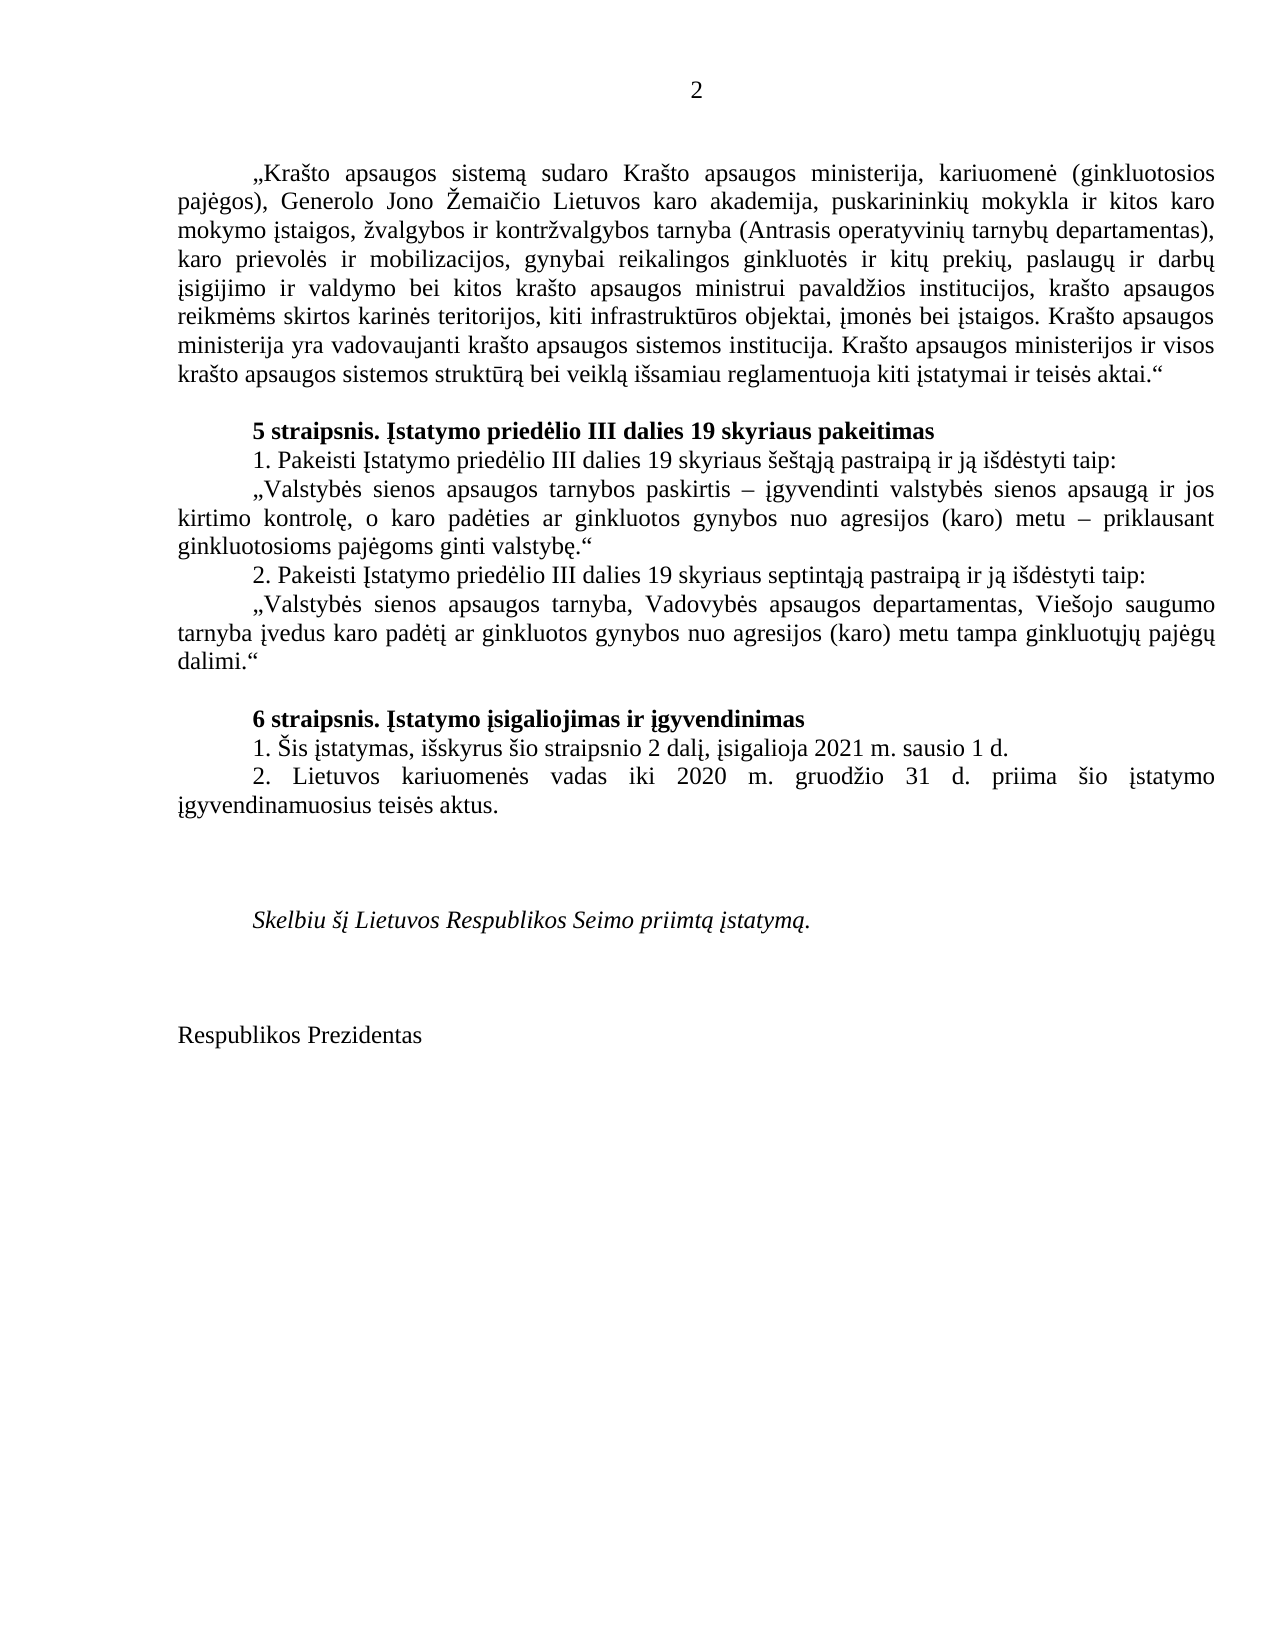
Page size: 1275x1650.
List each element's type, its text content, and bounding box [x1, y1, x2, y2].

text „Valstybės sienos apsaugos tarnyba, Vadovybės apsaugos departamentas, Viešojo saugumo tarnyba įvedus karo padėtį ar ginkluotos gynybos nuo agresijos (karo) metu tampa ginkluotųjų pajėgų dalimi.“ [177, 589, 1216, 675]
text 2. Lietuvos kariuomenės vadas iki 2020 m. gruodžio 31 d. priima šio įstatymo įgyvendinamuosius teisės aktus. [177, 761, 1216, 819]
text „Krašto apsaugos sistemą sudaro Krašto apsaugos ministerija, kariuomenė (ginkluotosios pajėgos), Generolo Jono Žemaičio Lietuvos karo akademija, puskarininkių mokykla ir kitos karo mokymo įstaigos, žvalgybos ir kontržvalgybos tarnyba (Antrasis operatyvinių tarnybų departamentas), karo prievolės ir mobilizacijos, gynybai reikalingos ginkluotės ir kitų prekių, paslaugų ir darbų įsigijimo ir valdymo bei kitos krašto apsaugos ministrui pavaldžios institucijos, krašto apsaugos reikmėms skirtos karinės teritorijos, kiti infrastruktūros objektai, įmonės bei įstaigos. Krašto apsaugos ministerija yra vadovaujanti krašto apsaugos sistemos institucija. Krašto apsaugos ministerijos ir visos krašto apsaugos sistemos struktūrą bei veiklą išsamiau reglamentuoja kiti įstatymai ir teisės aktai.“ [177, 158, 1216, 388]
text 2. Pakeisti Įstatymo priedėlio III dalies 19 skyriaus septintąją pastraipą ir ją išdėstyti taip: [177, 560, 1216, 589]
text 1. Pakeisti Įstatymo priedėlio III dalies 19 skyriaus šeštąją pastraipą ir ją išdėstyti taip: [177, 445, 1216, 474]
text „Valstybės sienos apsaugos tarnybos paskirtis – įgyvendinti valstybės sienos apsaugą ir jos kirtimo kontrolę, o karo padėties ar ginkluotos gynybos nuo agresijos (karo) metu – priklausant ginkluotosioms pajėgoms ginti valstybę.“ [177, 474, 1216, 560]
text 5 straipsnis. Įstatymo priedėlio III dalies 19 skyriaus pakeitimas [177, 416, 1216, 445]
text 1. Šis įstatymas, išskyrus šio straipsnio 2 dalį, įsigalioja 2021 m. sausio 1 d. [177, 733, 1216, 761]
text 6 straipsnis. Įstatymo įsigaliojimas ir įgyvendinimas [177, 704, 1216, 733]
text Skelbiu šį Lietuvos Respublikos Seimo priimtą įstatymą. [177, 905, 1216, 934]
text Respublikos Prezidentas [177, 1020, 1216, 1049]
